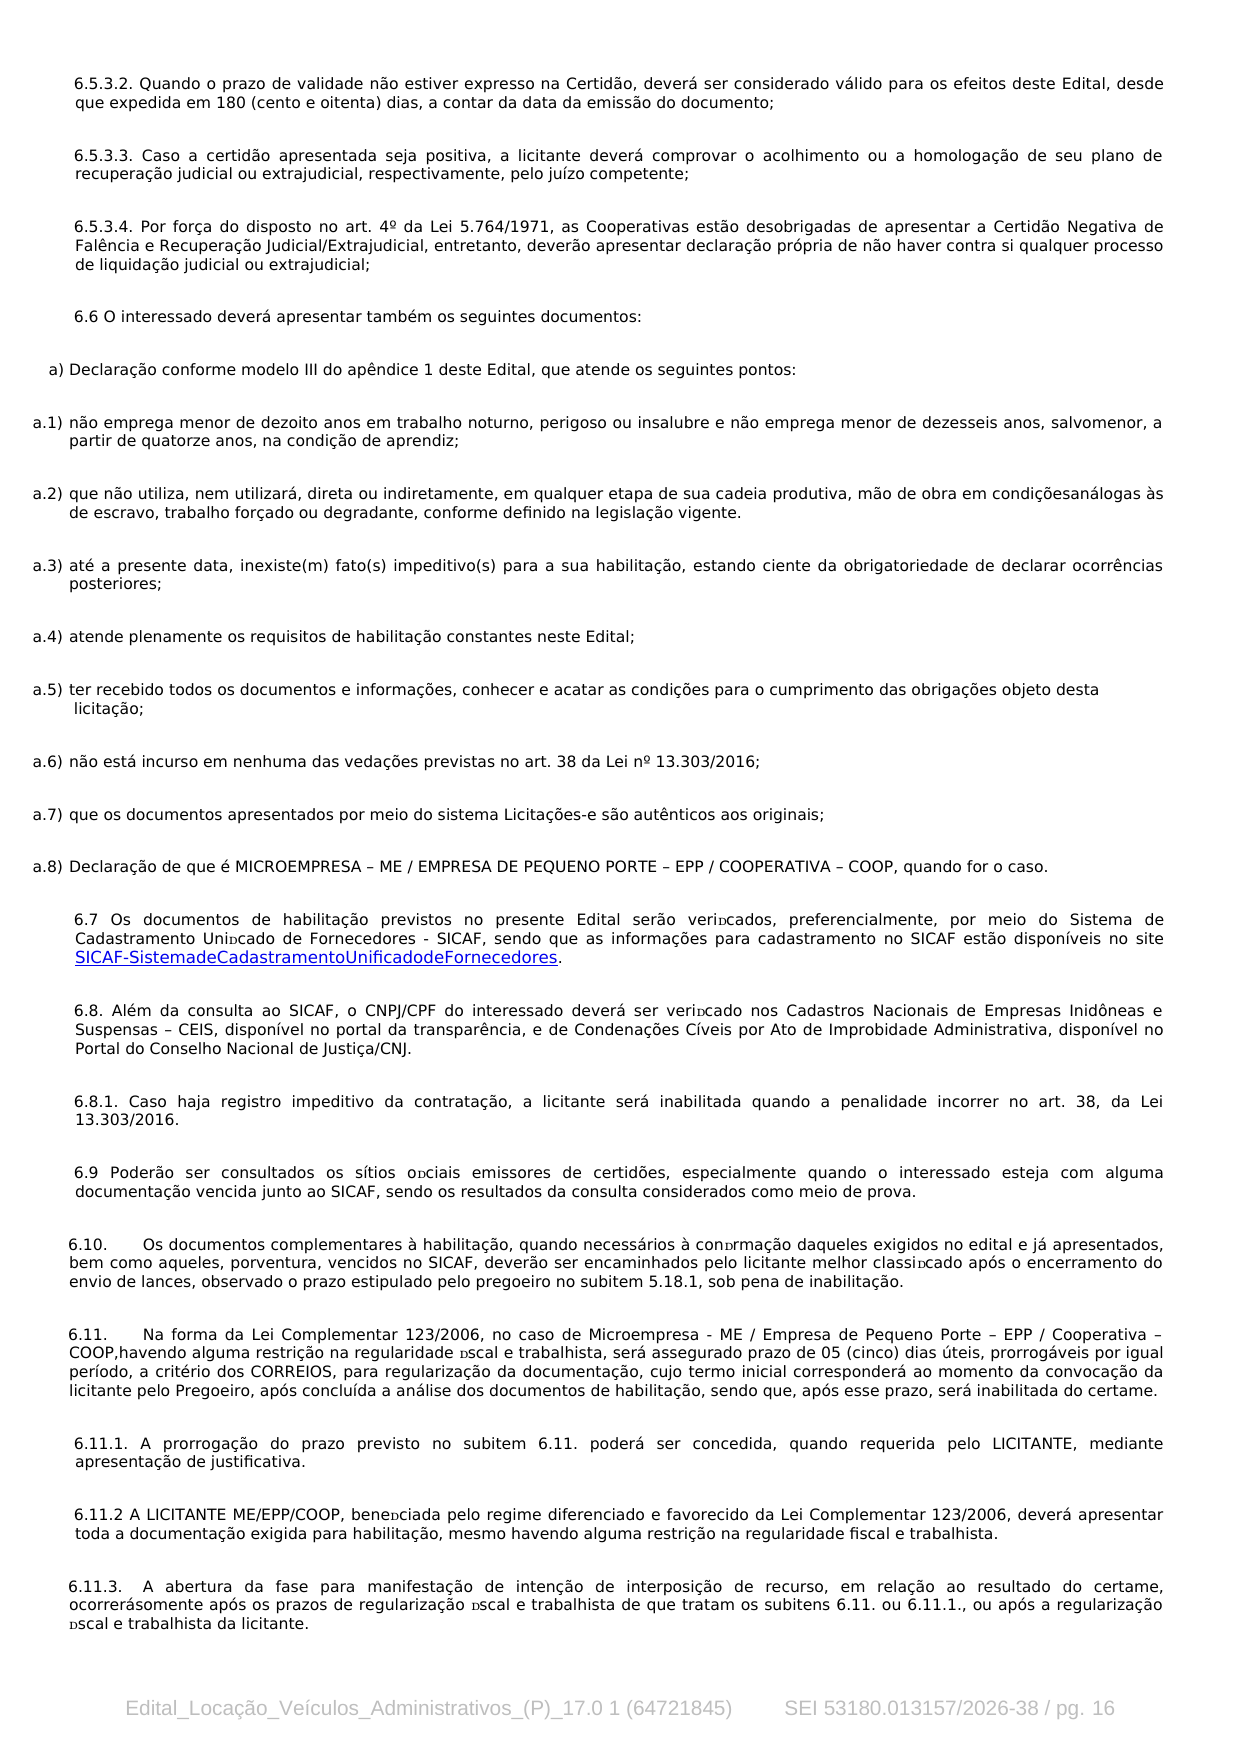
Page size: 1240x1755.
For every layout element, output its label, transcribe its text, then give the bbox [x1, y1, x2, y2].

list não está incurso em nenhuma das vedações previstas no art. 38 da Lei nº 13.303/2016; [32, 753, 1165, 771]
text 6.7 Os documentos de habilitação previstos no presente Edital serão vericados, preferencialmente, por meio do Sistema de Cadastramento Unicado de Fornecedores - SICAF, sendo que as informações para cadastramento no SICAF estão disponíveis no site SICAF-SistemadeCadastramentoUnificadodeFornecedores. [74, 911, 1165, 968]
list Declaração conforme modelo III do apêndice 1 deste Edital, que atende os seguintes pontos: [48, 361, 1165, 379]
list Na forma da Lei Complementar 123/2006, no caso de Microempresa - ME / Empresa de Pequeno Porte – EPP / Cooperativa – COOP,havendo alguma restrição na regularidade scal e trabalhista, será assegurado prazo de 05 (cinco) dias úteis, prorrogáveis por igual período, a critério dos CORREIOS, para regularização da documentação, cujo termo inicial corresponderá ao momento da convocação da licitante pelo Pregoeiro, após concluída a análise dos documentos de habilitação, sendo que, após esse prazo, será inabilitada do certame. [68, 1326, 1165, 1400]
text 6.8.1. Caso haja registro impeditivo da contratação, a licitante será inabilitada quando a penalidade incorrer no art. 38, da Lei 13.303/2016. [74, 1092, 1165, 1129]
text 6.5.3.3. Caso a certidão apresentada seja positiva, a licitante deverá comprovar o acolhimento ou a homologação de seu plano de recuperação judicial ou extrajudicial, respectivamente, pelo juízo competente; [74, 146, 1165, 183]
list A abertura da fase para manifestação de intenção de interposição de recurso, em relação ao resultado do certame, ocorrerásomente após os prazos de regularização scal e trabalhista de que tratam os subitens 6.11. ou 6.11.1., ou após a regularização scal e trabalhista da licitante. [68, 1577, 1165, 1633]
text 6.8. Além da consulta ao SICAF, o CNPJ/CPF do interessado deverá ser vericado nos Cadastros Nacionais de Empresas Inidôneas e Suspensas – CEIS, disponível no portal da transparência, e de Condenações Cíveis por Ato de Improbidade Administrativa, disponível no Portal do Conselho Nacional de Justiça/CNJ. [74, 1002, 1165, 1058]
list que os documentos apresentados por meio do sistema Licitações-e são autênticos aos originais; [32, 806, 1165, 824]
text 6.11.2 A LICITANTE ME/EPP/COOP, beneciada pelo regime diferenciado e favorecido da Lei Complementar 123/2006, deverá apresentar toda a documentação exigida para habilitação, mesmo havendo alguma restrição na regularidade fiscal e trabalhista. [74, 1506, 1165, 1543]
text 6.5.3.2. Quando o prazo de validade não estiver expresso na Certidão, deverá ser considerado válido para os efeitos deste Edital, desde que expedida em 180 (cento e oitenta) dias, a contar da data da emissão do documento; [74, 75, 1165, 112]
text licitação; [74, 700, 1165, 718]
text 6.5.3.4. Por força do disposto no art. 4º da Lei 5.764/1971, as Cooperativas estão desobrigadas de apresentar a Certidão Negativa de Falência e Recuperação Judicial/Extrajudicial, entretanto, deverão apresentar declaração própria de não haver contra si qualquer processo de liquidação judicial ou extrajudicial; [74, 218, 1165, 274]
list não emprega menor de dezoito anos em trabalho noturno, perigoso ou insalubre e não emprega menor de dezesseis anos, salvomenor, a partir de quatorze anos, na condição de aprendiz; [32, 413, 1165, 451]
list ter recebido todos os documentos e informações, conhecer e acatar as condições para o cumprimento das obrigações objeto desta [32, 681, 1165, 699]
text 6.11.1. A prorrogação do prazo previsto no subitem 6.11. poderá ser concedida, quando requerida pelo LICITANTE, mediante apresentação de justificativa. [74, 1434, 1165, 1472]
list atende plenamente os requisitos de habilitação constantes neste Edital; [32, 628, 1165, 646]
list até a presente data, inexiste(m) fato(s) impeditivo(s) para a sua habilitação, estando ciente da obrigatoriedade de declarar ocorrências posteriores; [32, 556, 1165, 593]
list Os documentos complementares à habilitação, quando necessários à conrmação daqueles exigidos no edital e já apresentados, bem como aqueles, porventura, vencidos no SICAF, deverão ser encaminhados pelo licitante melhor classicado após o encerramento do envio de lances, observado o prazo estipulado pelo pregoeiro no subitem 5.18.1, sob pena de inabilitação. [68, 1235, 1165, 1291]
list que não utiliza, nem utilizará, direta ou indiretamente, em qualquer etapa de sua cadeia produtiva, mão de obra em condiçõesanálogas às de escravo, trabalho forçado ou degradante, conforme definido na legislação vigente. [32, 485, 1165, 522]
list Declaração de que é MICROEMPRESA – ME / EMPRESA DE PEQUENO PORTE – EPP / COOPERATIVA – COOP, quando for o caso. [32, 858, 1165, 876]
text 6.9 Poderão ser consultados os sítios ociais emissores de certidões, especialmente quando o interessado esteja com alguma documentação vencida junto ao SICAF, sendo os resultados da consulta considerados como meio de prova. [74, 1164, 1165, 1201]
text 6.6 O interessado deverá apresentar também os seguintes documentos: [74, 308, 1165, 326]
